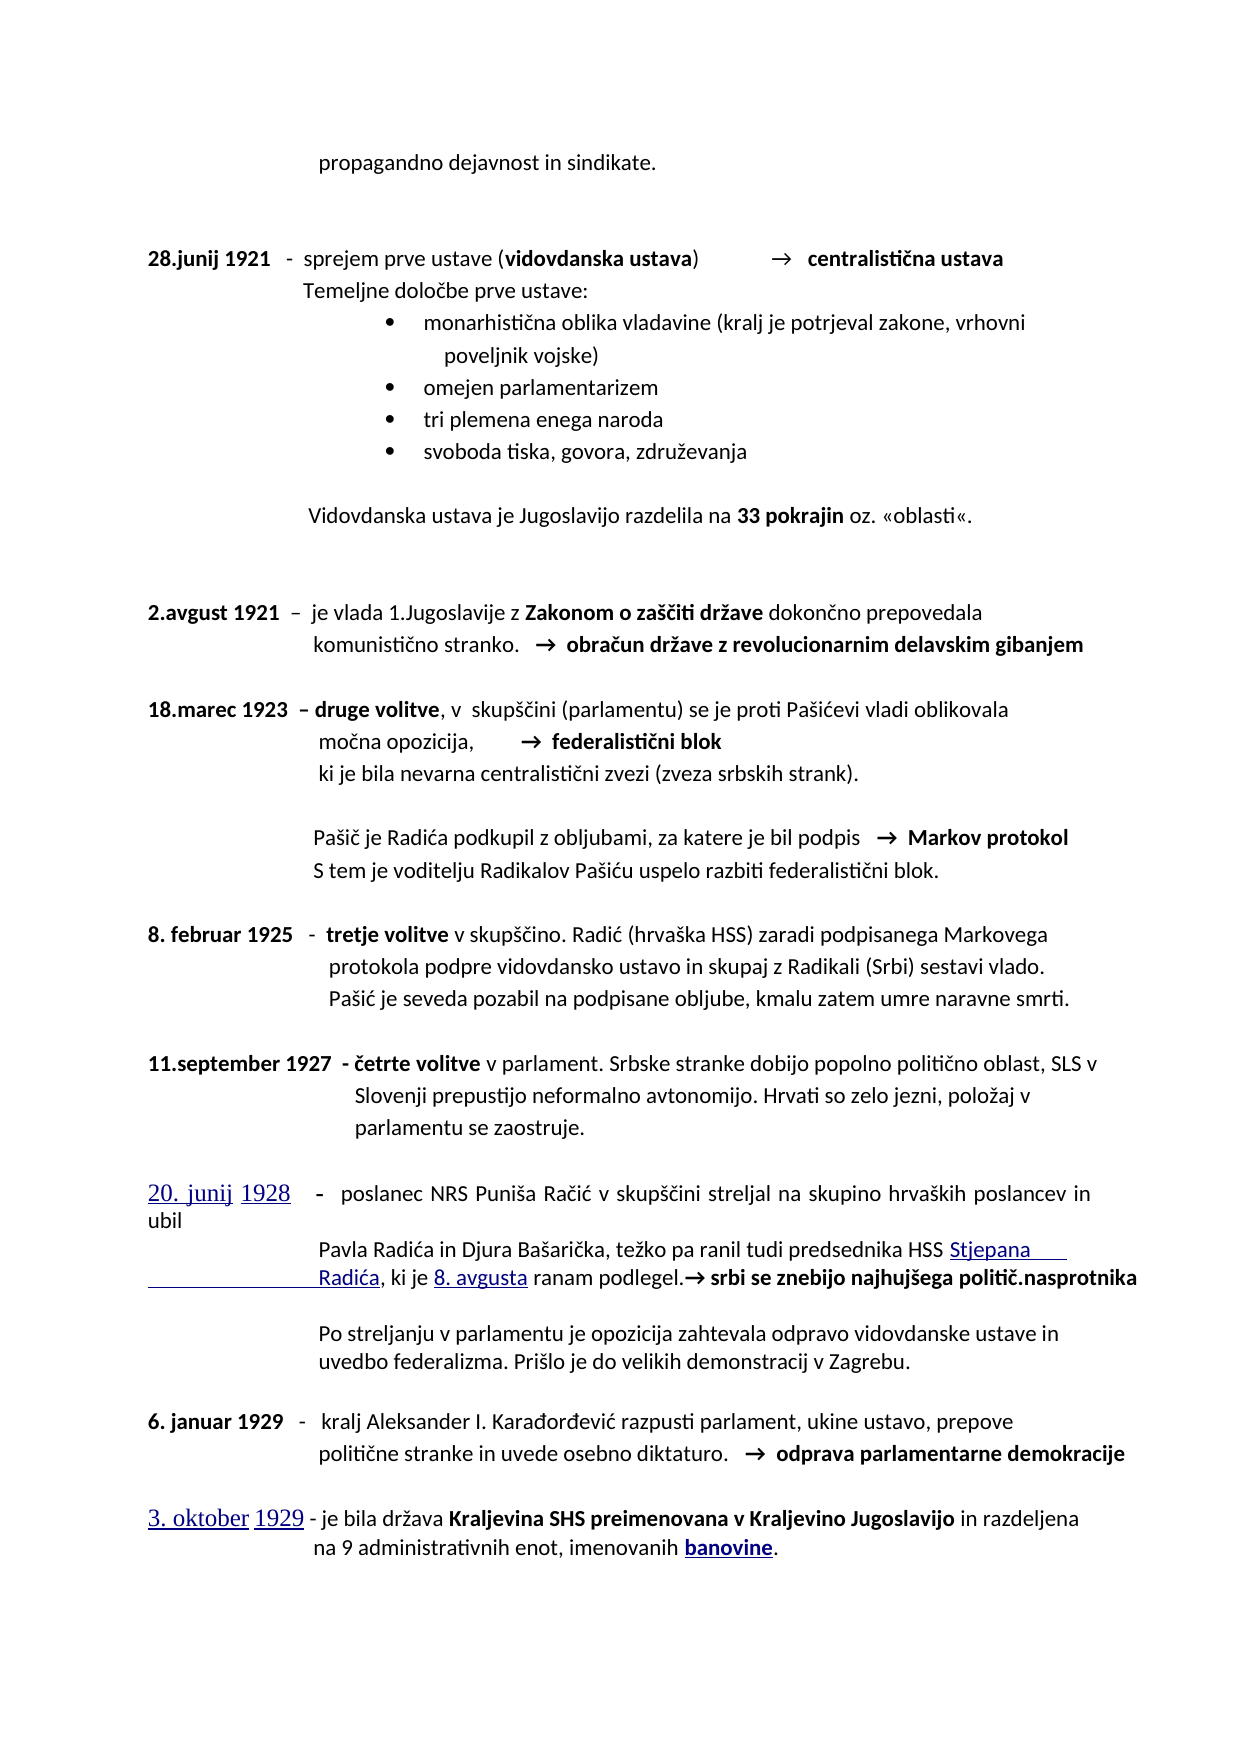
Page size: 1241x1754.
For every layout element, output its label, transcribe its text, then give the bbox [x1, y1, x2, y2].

text na 9 administrativnih enot, imenovanih banovine. [148, 1533, 1093, 1561]
list poveljnik vojske) [423, 341, 1093, 369]
text 20. junij 1928 - poslanec NRS Puniša Račić v skupščini streljal na skupino hrvaških poslancev in ubil [148, 1178, 1093, 1235]
text Po streljanju v parlamentu je opozicija zahtevala odpravo vidovdanske ustave in [148, 1319, 1093, 1347]
text ki je bila nevarna centralistični zvezi (zveza srbskih strank). [148, 759, 1152, 787]
list tri plemena enega naroda [386, 405, 1093, 433]
list svoboda tiska, govora, združevanja [386, 437, 1093, 465]
text Pašić je seveda pozabil na podpisane obljube, kmalu zatem umre naravne smrti. [148, 984, 1093, 1012]
text komunistično stranko. → obračun države z revolucionarnim delavskim gibanjem [148, 630, 1093, 658]
text uvedbo federalizma. Prišlo je do velikih demonstracij v Zagrebu. [148, 1347, 1093, 1375]
text 3. oktober 1929 - je bila država Kraljevina SHS preimenovana v Kraljevino Jugoslavijo in razdeljena [148, 1503, 1093, 1533]
list omejen parlamentarizem [386, 373, 1093, 401]
text Pašič je Radića podkupil z obljubami, za katere je bil podpis → Markov protokol [148, 823, 1181, 852]
text protokola podpre vidovdansko ustavo in skupaj z Radikali (Srbi) sestavi vlado. [148, 952, 1093, 980]
text Vidovdanska ustava je Jugoslavijo razdelila na 33 pokrajin oz. «oblasti«. [148, 502, 1093, 530]
text 28.junij 1921 - sprejem prve ustave (vidovdanska ustava) → centralistična ustava [148, 244, 1093, 272]
text parlamentu se zaostruje. [148, 1113, 1093, 1141]
text Temeljne določbe prve ustave: [148, 276, 1093, 304]
text 8. februar 1925 - tretje volitve v skupščino. Radić (hrvaška HSS) zaradi podpisanega Markovega [148, 920, 1093, 948]
text 6. januar 1929 - kralj Aleksander I. Karađorđević razpusti parlament, ukine ustavo, prepove [148, 1407, 1093, 1435]
text močna opozicija, → federalistični blok [148, 727, 1196, 755]
text Slovenji prepustijo neformalno avtonomijo. Hrvati so zelo jezni, položaj v [148, 1081, 1093, 1109]
text politične stranke in uvede osebno diktaturo. → odprava parlamentarne demokracije [148, 1439, 1152, 1467]
text propagandno dejavnost in sindikate. [148, 148, 1093, 176]
text Radića, ki je 8. avgusta ranam podlegel.→ srbi se znebijo najhujšega politič.nasprotnika [148, 1263, 1196, 1291]
text Pavla Radića in Djura Bašarička, težko pa ranil tudi predsednika HSS Stjepana [148, 1235, 1093, 1263]
text 18.marec 1923 – druge volitve, v skupščini (parlamentu) se je proti Pašićevi vladi oblikovala [148, 695, 1196, 723]
list monarhistična oblika vladavine (kralj je potrjeval zakone, vrhovni [386, 308, 1093, 337]
text 11.september 1927 - četrte volitve v parlament. Srbske stranke dobijo popolno politično oblast, SLS v [148, 1049, 1107, 1077]
text 2.avgust 1921 – je vlada 1.Jugoslavije z Zakonom o zaščiti države dokončno prepovedala [148, 598, 1093, 626]
text S tem je voditelju Radikalov Pašiću uspelo razbiti federalistični blok. [148, 856, 1093, 884]
